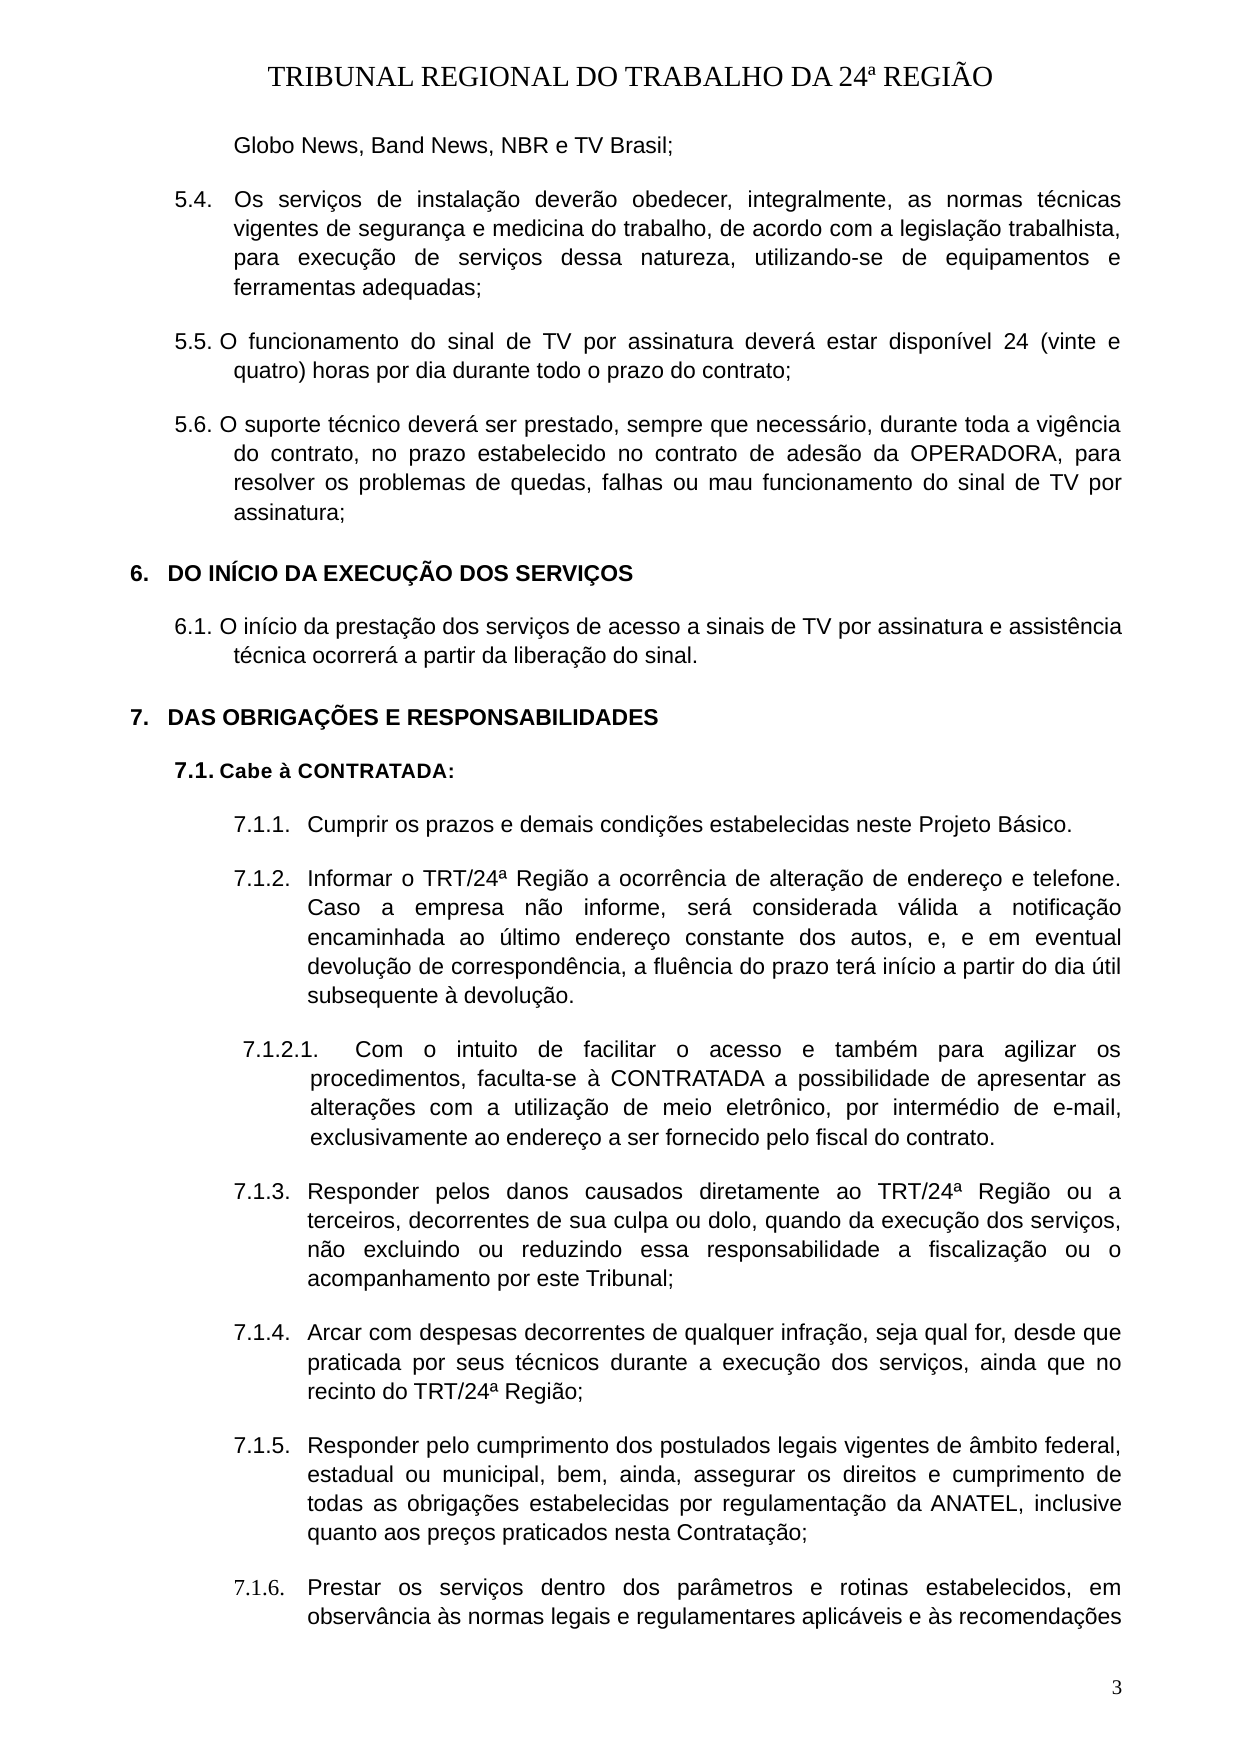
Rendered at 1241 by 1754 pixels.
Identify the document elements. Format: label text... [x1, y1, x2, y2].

list DAS OBRIGAÇÕES E RESPONSABILIDADES [130, 694, 1110, 730]
list Globo News, Band News, NBR e TV Brasil; [174, 130, 1122, 159]
list O funcionamento do sinal de TV por assinatura deverá estar disponível 24 (vinte e quatro) horas por dia durante todo o prazo do contrato; [174, 326, 1122, 384]
list Com o intuito de facilitar o acesso e também para agilizar os procedimentos, faculta-se à CONTRATADA a possibilidade de apresentar as alterações com a utilização de meio eletrônico, por intermédio de e-mail, exclusivamente ao endereço a ser fornecido pelo fiscal do contrato. [242, 1034, 1122, 1151]
list O início da prestação dos serviços de acesso a sinais de TV por assinatura e assistência técnica ocorrerá a partir da liberação do sinal. [174, 611, 1122, 669]
list Os serviços de instalação deverão obedecer, integralmente, as normas técnicas vigentes de segurança e medicina do trabalho, de acordo com a legislação trabalhista, para execução de serviços dessa natureza, utilizando-se de equipamentos e ferramentas adequadas; [174, 184, 1122, 301]
list DO INÍCIO DA EXECUÇÃO DOS SERVIÇOS [130, 551, 1110, 586]
list Prestar os serviços dentro dos parâmetros e rotinas estabelecidos, em observância às normas legais e regulamentares aplicáveis e às recomendações [233, 1572, 1122, 1630]
list Responder pelo cumprimento dos postulados legais vigentes de âmbito federal, estadual ou municipal, bem, ainda, assegurar os direitos e cumprimento de todas as obrigações estabelecidas por regulamentação da ANATEL, inclusive quanto aos preços praticados nesta Contratação; [233, 1430, 1122, 1547]
list Informar o TRT/24ª Região a ocorrência de alteração de endereço e telefone. Caso a empresa não informe, será considerada válida a notificação encaminhada ao último endereço constante dos autos, e, e em eventual devolução de correspondência, a fluência do prazo terá início a partir do dia útil subsequente à devolução. [233, 863, 1122, 1009]
list Responder pelos danos causados diretamente ao TRT/24ª Região ou a terceiros, decorrentes de sua culpa ou dolo, quando da execução dos serviços, não excluindo ou reduzindo essa responsabilidade a fiscalização ou o acompanhamento por este Tribunal; [233, 1176, 1122, 1292]
list Cabe à CONTRATADA: [174, 755, 1122, 784]
list O suporte técnico deverá ser prestado, sempre que necessário, durante toda a vigência do contrato, no prazo estabelecido no contrato de adesão da OPERADORA, para resolver os problemas de quedas, falhas ou mau funcionamento do sinal de TV por assinatura; [174, 409, 1122, 526]
list Cumprir os prazos e demais condições estabelecidas neste Projeto Básico. [233, 809, 1122, 838]
list Arcar com despesas decorrentes de qualquer infração, seja qual for, desde que praticada por seus técnicos durante a execução dos serviços, ainda que no recinto do TRT/24ª Região; [233, 1317, 1122, 1405]
